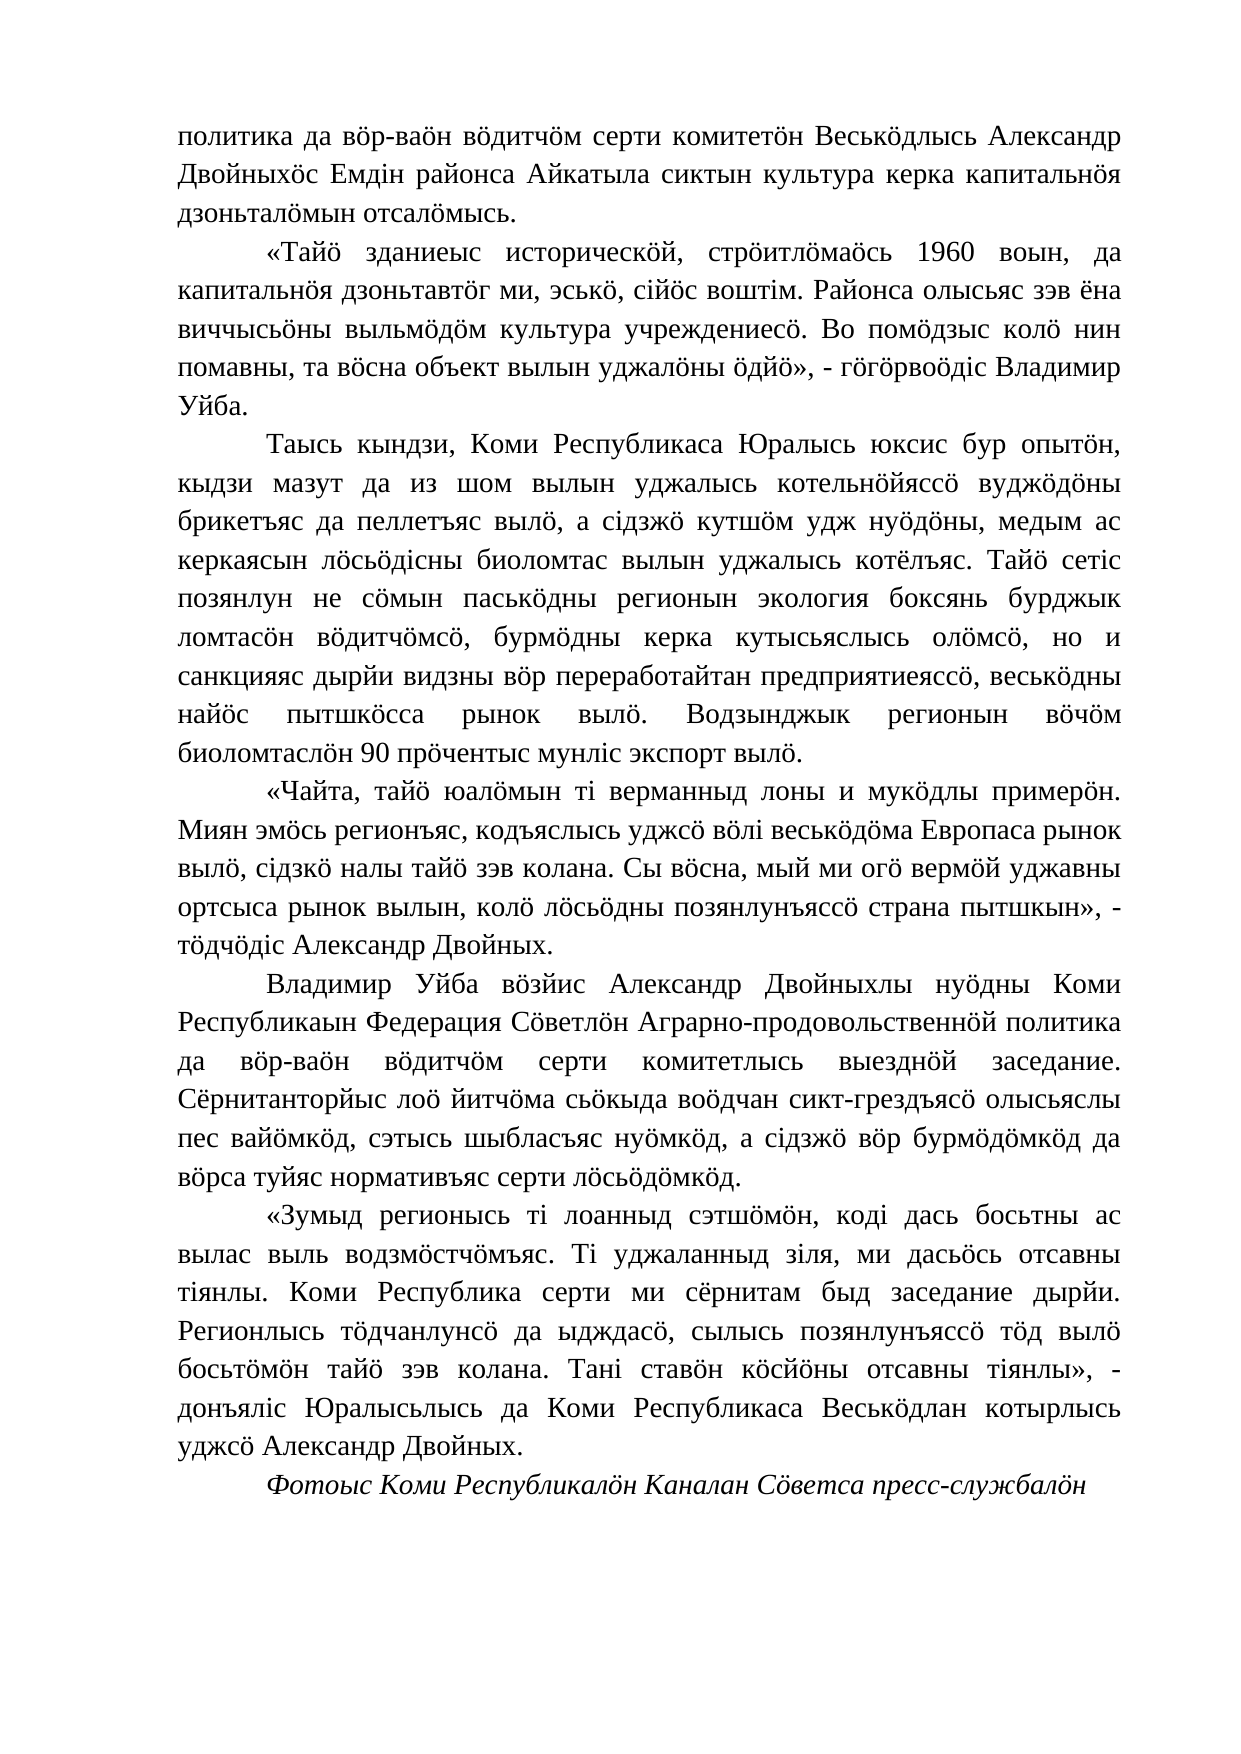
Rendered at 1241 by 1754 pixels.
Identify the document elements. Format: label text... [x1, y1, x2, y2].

text «Тайӧ зданиеыс историческӧй, стрӧитлӧмаӧсь 1960 воын, да капитальнӧя дзоньтавтӧг ми, эськӧ, сійӧс воштім. Районса олысьяс зэв ёна виччысьӧны выльмӧдӧм культура учреждениесӧ. Во помӧдзыс колӧ нин помавны, та вӧсна объект вылын уджалӧны ӧдйӧ», - гӧгӧрвоӧдіс Владимир Уйба. [177, 234, 1122, 421]
text Таысь кындзи, Коми Республикаса Юралысь юксис бур опытӧн, кыдзи мазут да из шом вылын уджалысь котельнӧйяссӧ вуджӧдӧны брикетъяс да пеллетъяс вылӧ, а сідзжӧ кутшӧм удж нуӧдӧны, медым ас керкаясын лӧсьӧдісны биоломтас вылын уджалысь котёлъяс. Тайӧ сетіс позянлун не сӧмын паськӧдны регионын экология боксянь бурджык ломтасӧн вӧдитчӧмсӧ, бурмӧдны керка кутысьяслысь олӧмсӧ, но и санкцияяс дырйи видзны вӧр переработайтан предприятиеяссӧ, веськӧдны найӧс пытшкӧсса рынок вылӧ. Водзынджык регионын вӧчӧм биоломтаслӧн 90 прӧчентыс мунліс экспорт вылӧ. [177, 426, 1122, 768]
text «Зумыд регионысь ті лоанныд сэтшӧмӧн, коді дась босьтны ас вылас выль водзмӧстчӧмъяс. Ті уджаланныд зіля, ми дасьӧсь отсавны тіянлы. Коми Республика серти ми сёрнитам быд заседание дырйи. Регионлысь тӧдчанлунсӧ да ыдждасӧ, сылысь позянлунъяссӧ тӧд вылӧ босьтӧмӧн тайӧ зэв колана. Тані ставӧн кӧсйӧны отсавны тіянлы», - донъяліс Юралысьлысь да Коми Республикаса Веськӧдлан котырлысь уджсӧ Александр Двойных. [177, 1197, 1122, 1462]
text Владимир Уйба вӧзйис Александр Двойныхлы нуӧдны Коми Республикаын Федерация Сӧветлӧн Аграрно-продовольственнӧй политика да вӧр-ваӧн вӧдитчӧм серти комитетлысь выезднӧй заседание. Сёрнитанторйыс лоӧ йитчӧма сьӧкыда воӧдчан сикт-грездъясӧ олысьяслы пес вайӧмкӧд, сэтысь шыбласъяс нуӧмкӧд, а сідзжӧ вӧр бурмӧдӧмкӧд да вӧрса туйяс нормативъяс серти лӧсьӧдӧмкӧд. [177, 966, 1122, 1192]
text «Чайта, тайӧ юалӧмын ті верманныд лоны и мукӧдлы примерӧн. Миян эмӧсь регионъяс, кодъяслысь уджсӧ вӧлі веськӧдӧма Европаса рынок вылӧ, сідзкӧ налы тайӧ зэв колана. Сы вӧсна, мый ми огӧ вермӧй уджавны ортсыса рынок вылын, колӧ лӧсьӧдны позянлунъяссӧ страна пытшкын», - тӧдчӧдіс Александр Двойных. [177, 773, 1122, 961]
text Фотоыс Коми Республикалӧн Каналан Сӧветса пресс-службалӧн [177, 1467, 1122, 1501]
text политика да вӧр-ваӧн вӧдитчӧм серти комитетӧн Веськӧдлысь Александр Двойныхӧс Емдін районса Айкатыла сиктын культура керка капитальнӧя дзоньталӧмын отсалӧмысь. [177, 118, 1122, 229]
